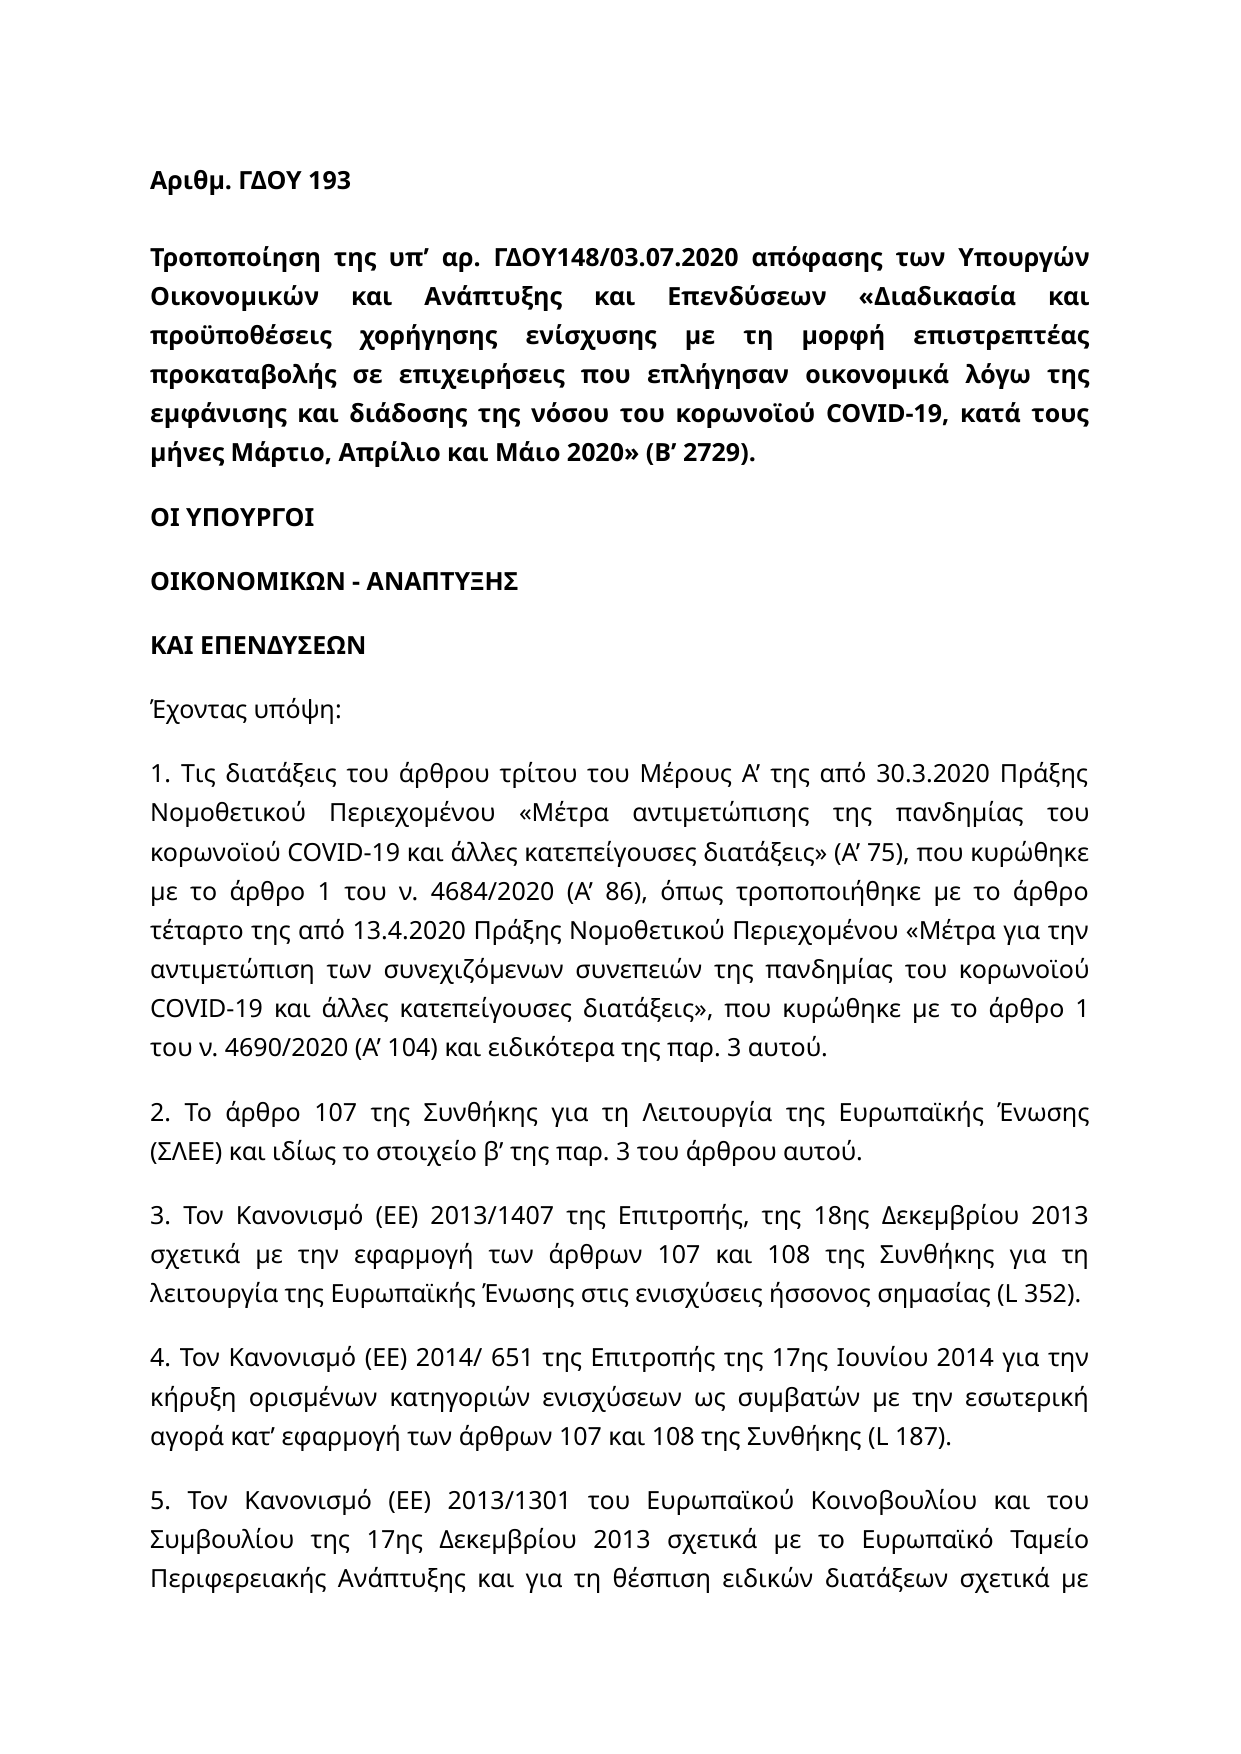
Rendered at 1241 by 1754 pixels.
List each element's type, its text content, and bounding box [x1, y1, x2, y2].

title Αριθμ. ΓΔΟΥ 193 [150, 162, 1090, 197]
text Έχοντας υπόψη: [150, 692, 1090, 726]
text ΟΙΚΟΝΟΜΙΚΩΝ - ΑΝΑΠΤΥΞΗΣ [150, 563, 1090, 597]
text 4. Τον Κανονισμό (ΕΕ) 2014/ 651 της Επιτροπής της 17ης Ιουνίου 2014 για την κήρυξη ορισμένων κατηγοριών ενισχύσεων ως συμβατών με την εσωτερική αγορά κατ’ εφαρμογή των άρθρων 107 και 108 της Συνθήκης (L 187). [150, 1340, 1090, 1452]
text 1. Tις διατάξεις του άρθρου τρίτου του Μέρους Α’ της από 30.3.2020 Πράξης Νομοθετικού Περιεχομένου «Μέτρα αντιμετώπισης της πανδημίας του κορωνοϊού COVID-19 και άλλες κατεπείγουσες διατάξεις» (Α’ 75), που κυρώθηκε με το άρθρο 1 του ν. 4684/2020 (Α’ 86), όπως τροποποιήθηκε με το άρθρο τέταρτο της από 13.4.2020 Πράξης Νομοθετικού Περιεχομένου «Μέτρα για την αντιμετώπιση των συνεχιζόμενων συνεπειών της πανδημίας του κορωνοϊού COVID-19 και άλλες κατεπείγουσες διατάξεις», που κυρώθηκε με το άρθρο 1 του ν. 4690/2020 (Α’ 104) και ειδικότερα της παρ. 3 αυτού. [150, 756, 1090, 1064]
text Τροποποίηση της υπ’ αρ. ΓΔΟΥ148/03.07.2020 απόφασης των Υπουργών Οικονομικών και Ανάπτυξης και Επενδύσεων «Διαδικασία και προϋποθέσεις χορήγησης ενίσχυσης με τη μορφή επιστρεπτέας προκαταβολής σε επιχειρήσεις που επλήγησαν οικονομικά λόγω της εμφάνισης και διάδοσης της νόσου του κορωνοϊού COVID-19, κατά τους μήνες Μάρτιο, Απρίλιο και Μάιο 2020» (Β’ 2729). [150, 239, 1090, 469]
text ΚΑΙ ΕΠΕΝΔΥΣΕΩΝ [150, 627, 1090, 662]
text ΟΙ ΥΠΟΥΡΓΟΙ [150, 499, 1090, 533]
text 5. Τον Κανονισμό (ΕΕ) 2013/1301 του Ευρωπαϊκού Κοινοβουλίου και του Συμβουλίου της 17ης Δεκεμβρίου 2013 σχετικά με το Ευρωπαϊκό Ταμείο Περιφερειακής Ανάπτυξης και για τη θέσπιση ειδικών διατάξεων σχετικά με [150, 1482, 1090, 1595]
text 3. Τον Κανονισμό (ΕΕ) 2013/1407 της Επιτροπής, της 18ης Δεκεμβρίου 2013 σχετικά με την εφαρμογή των άρθρων 107 και 108 της Συνθήκης για τη λειτουργία της Ευρωπαϊκής Ένωσης στις ενισχύσεις ήσσονος σημασίας (L 352). [150, 1197, 1090, 1310]
text 2. Το άρθρο 107 της Συνθήκης για τη Λειτουργία της Ευρωπαϊκής Ένωσης (ΣΛΕΕ) και ιδίως το στοιχείο β’ της παρ. 3 του άρθρου αυτού. [150, 1094, 1090, 1167]
